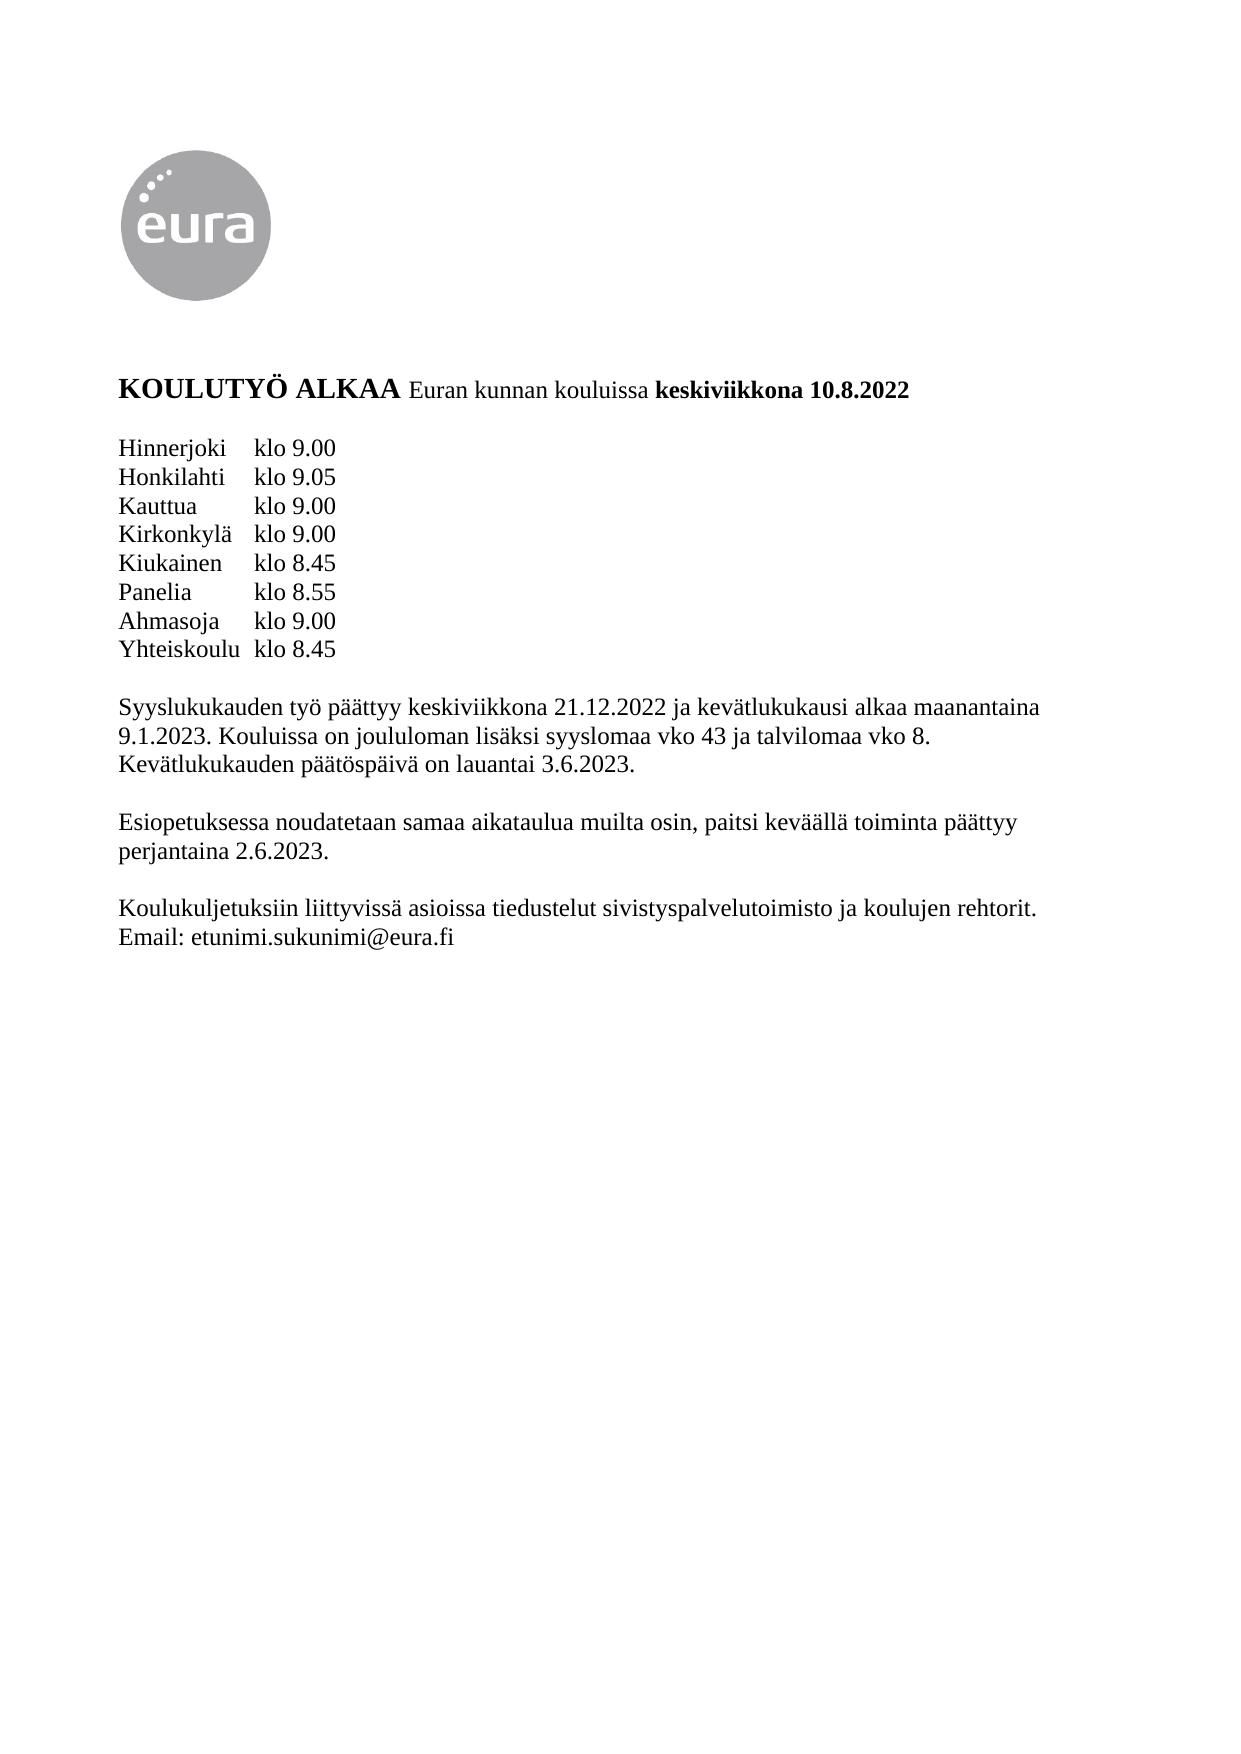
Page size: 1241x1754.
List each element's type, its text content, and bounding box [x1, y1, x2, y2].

text Panelia klo 8.55 [118, 577, 1122, 606]
text KOULUTYÖ ALKAA Euran kunnan kouluissa keskiviikkona 10.8.2022 [118, 371, 1122, 404]
text Email: etunimi.sukunimi@eura.fi [118, 922, 1122, 951]
text Kevätlukukauden päätöspäivä on lauantai 3.6.2023. [118, 749, 1122, 778]
text Koulukuljetuksiin liittyvissä asioissa tiedustelut sivistyspalvelutoimisto ja koulujen rehtorit. [118, 893, 1122, 922]
text Esiopetuksessa noudatetaan samaa aikataulua muilta osin, paitsi keväällä toiminta päättyy perjantaina 2.6.2023. [118, 807, 1122, 864]
text Honkilahti klo 9.05 [118, 462, 1122, 491]
text Syyslukukauden työ päättyy keskiviikkona 21.12.2022 ja kevätlukukausi alkaa maanantaina 9.1.2023. Kouluissa on joululoman lisäksi syyslomaa vko 43 ja talvilomaa vko 8. [118, 692, 1122, 749]
text Ahmasoja klo 9.00 [118, 606, 1122, 634]
text Kiukainen klo 8.45 [118, 548, 1122, 577]
text Kauttua klo 9.00 [118, 491, 1122, 519]
text Yhteiskoulu klo 8.45 [118, 634, 1122, 663]
text Hinnerjoki klo 9.00 [118, 433, 1122, 462]
text Kirkonkylä klo 9.00 [118, 519, 1122, 548]
